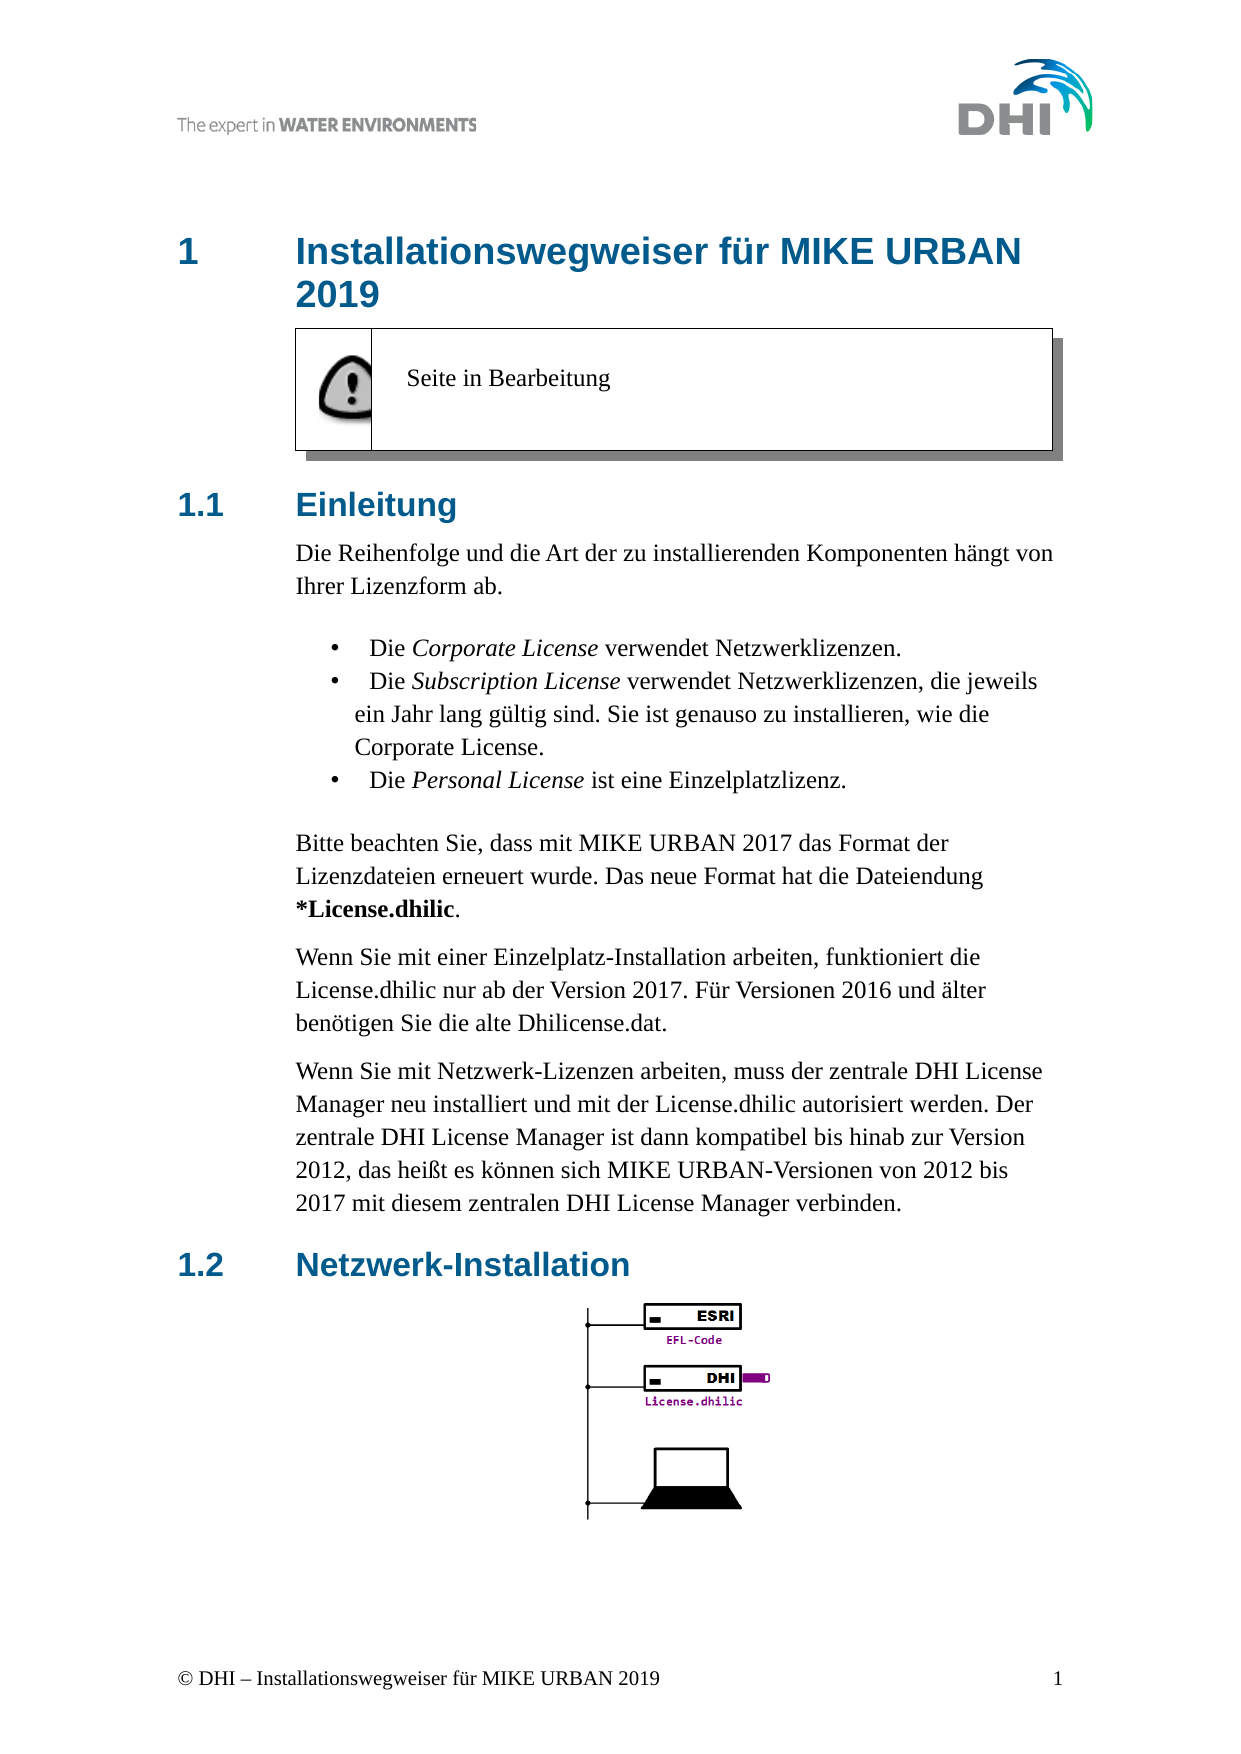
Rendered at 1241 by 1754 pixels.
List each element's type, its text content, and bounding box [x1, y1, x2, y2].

text Die Reihenfolge und die Art der zu installierenden Komponenten hängt von Ihrer Lizenzform ab. [295, 538, 1063, 600]
text Bitte beachten Sie, dass mit MIKE URBAN 2017 das Format der Lizenzdateien erneuert wurde. Das neue Format hat die Dateiendung *License.dhilic. [295, 828, 1063, 923]
subtitle Netzwerk-Installation [177, 1244, 1063, 1283]
picture [177, 117, 477, 135]
subtitle Einleitung [177, 484, 1063, 523]
picture [958, 59, 1093, 135]
subtitle Installationswegweiser für MIKE URBAN 2019 [177, 229, 1063, 316]
text Wenn Sie mit einer Einzelplatz-Installation arbeiten, funktioniert die License.dhilic nur ab der Version 2017. Für Versionen 2016 und älter benötigen Sie die alte Dhilicense.dat. [295, 942, 1063, 1037]
table_header [296, 329, 371, 450]
list Die Personal License ist eine Einzelplatzlizenz. [339, 766, 1063, 794]
text Wenn Sie mit Netzwerk-Lizenzen arbeiten, muss der zentrale DHI License Manager neu installiert und mit der License.dhilic autorisiert werden. Der zentrale DHI License Manager ist dann kompatibel bis hinab zur Version 2012, das heißt es können sich MIKE URBAN-Versionen von 2012 bis 2017 mit diesem zentralen DHI License Manager verbinden. [295, 1056, 1063, 1217]
list Die Subscription License verwendet Netzwerklizenzen, die jeweils ein Jahr lang gültig sind. Sie ist genauso zu installieren, wie die Corporate License. [339, 666, 1063, 761]
table_header Seite in Bearbeitung [372, 329, 1052, 450]
picture [569, 1283, 789, 1554]
list Die Corporate License verwendet Netzwerklizenzen. [339, 633, 1063, 662]
picture [318, 351, 371, 427]
